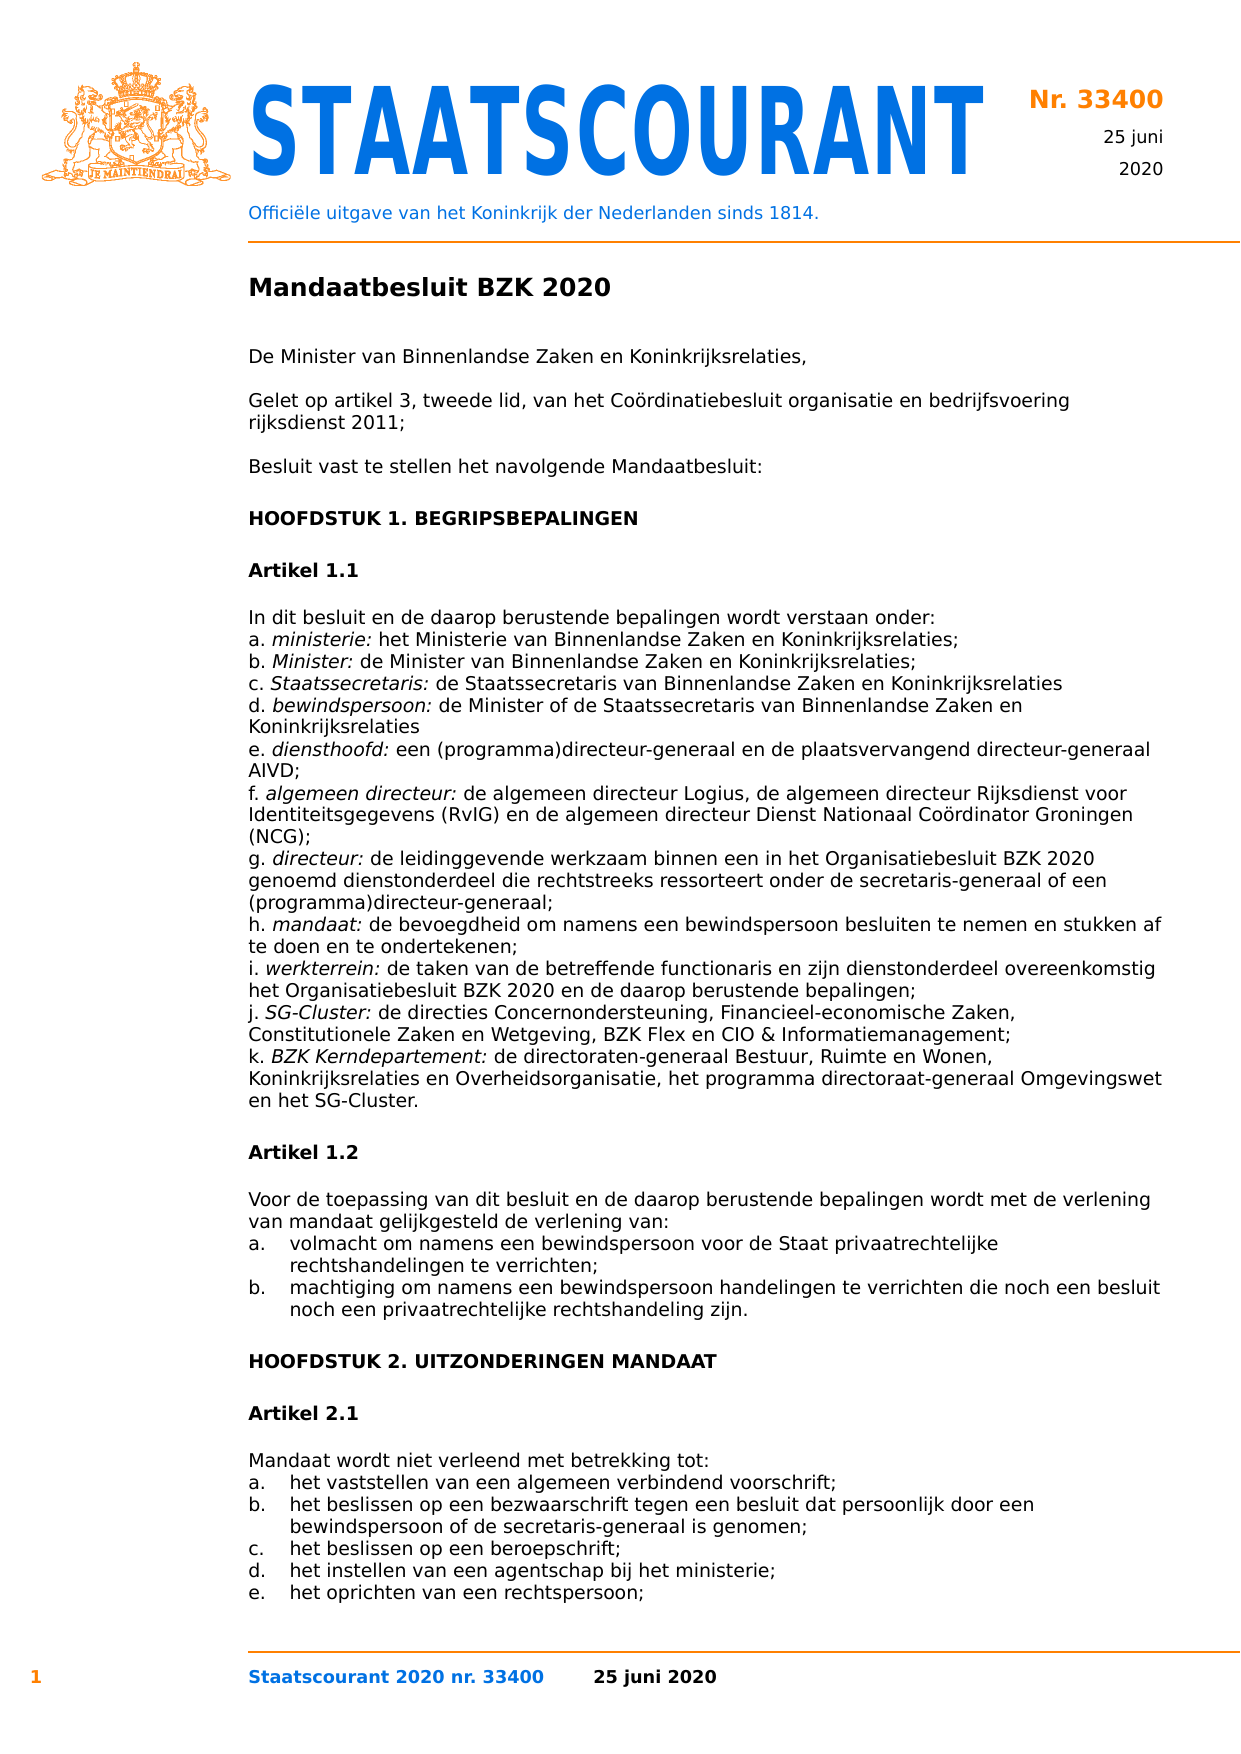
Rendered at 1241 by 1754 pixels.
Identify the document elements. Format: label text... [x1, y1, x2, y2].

text In dit besluit en de daarop berustende bepalingen wordt verstaan onder: [248, 607, 1163, 628]
subtitle HOOFDSTUK 1. BEGRIPSBEPALINGEN [248, 508, 1163, 529]
subtitle Mandaatbesluit BZK 2020 [248, 273, 1163, 302]
text c. Staatssecretaris: de Staatssecretaris van Binnenlandse Zaken en Koninkrijksrelaties [248, 672, 1163, 694]
text e. het oprichten van een rechtspersoon; [248, 1582, 1163, 1604]
table_cell 2020 [998, 153, 1240, 203]
text Gelet op artikel 3, tweede lid, van het Coördinatiebesluit organisatie en bedrijfsvoering rijksdienst 2011; [248, 390, 1163, 434]
text c. het beslissen op een beroepschrift; [248, 1538, 1163, 1560]
subtitle Artikel 1.1 [248, 559, 1163, 582]
subtitle Artikel 1.2 [248, 1142, 1163, 1164]
picture [41, 62, 231, 186]
table_cell 25 juni [998, 121, 1240, 153]
subtitle HOOFDSTUK 2. UITZONDERINGEN MANDAAT [248, 1351, 1163, 1373]
text h. mandaat: de bevoegdheid om namens een bewindspersoon besluiten te nemen en stukken af te doen en te ondertekenen; [248, 914, 1163, 958]
text a. ministerie: het Ministerie van Binnenlandse Zaken en Koninkrijksrelaties; [248, 628, 1163, 651]
text a. volmacht om namens een bewindspersoon voor de Staat privaatrechtelijke rechtshandelingen te verrichten; [248, 1233, 1163, 1277]
text b. het beslissen op een bezwaarschrift tegen een besluit dat persoonlijk door een bewindspersoon of de secretaris-generaal is genomen; [248, 1494, 1163, 1538]
text Mandaat wordt niet verleend met betrekking tot: [248, 1450, 1163, 1472]
text b. Minister: de Minister van Binnenlandse Zaken en Koninkrijksrelaties; [248, 651, 1163, 672]
text d. het instellen van een agentschap bij het ministerie; [248, 1560, 1163, 1582]
table_header Nr. 33400 [998, 62, 1240, 121]
text e. diensthoofd: een (programma)directeur-generaal en de plaatsvervangend directeur-generaal AIVD; [248, 738, 1163, 782]
table_header STAATSCOURANT [248, 62, 998, 203]
text De Minister van Binnenlandse Zaken en Koninkrijksrelaties, [248, 346, 1163, 368]
text k. BZK Kerndepartement: de directoraten-generaal Bestuur, Ruimte en Wonen, Koninkrijksrelaties en Overheidsorganisatie, het programma directoraat-generaal Omgevingswet en het SG-Cluster. [248, 1046, 1163, 1112]
text g. directeur: de leidinggevende werkzaam binnen een in het Organisatiebesluit BZK 2020 genoemd dienstonderdeel die rechtstreeks ressorteert onder de secretaris-generaal of een (programma)directeur-generaal; [248, 848, 1163, 914]
table_cell Officiële uitgave van het Koninkrijk der Nederlanden sinds 1814. [248, 203, 1240, 241]
text d. bewindspersoon: de Minister of de Staatssecretaris van Binnenlandse Zaken en Koninkrijksrelaties [248, 694, 1163, 738]
text f. algemeen directeur: de algemeen directeur Logius, de algemeen directeur Rijksdienst voor Identiteitsgegevens (RvIG) en de algemeen directeur Dienst Nationaal Coördinator Groningen (NCG); [248, 782, 1163, 848]
text a. het vaststellen van een algemeen verbindend voorschrift; [248, 1472, 1163, 1494]
text Voor de toepassing van dit besluit en de daarop berustende bepalingen wordt met de verlening van mandaat gelijkgesteld de verlening van: [248, 1189, 1163, 1233]
text j. SG-Cluster: de directies Concernondersteuning, Financieel-economische Zaken, Constitutionele Zaken en Wetgeving, BZK Flex en CIO & Informatiemanagement; [248, 1002, 1163, 1046]
text b. machtiging om namens een bewindspersoon handelingen te verrichten die noch een besluit noch een privaatrechtelijke rechtshandeling zijn. [248, 1277, 1163, 1321]
table_header [25, 62, 248, 241]
text i. werkterrein: de taken van de betreffende functionaris en zijn dienstonderdeel overeenkomstig het Organisatiebesluit BZK 2020 en de daarop berustende bepalingen; [248, 958, 1163, 1002]
text Besluit vast te stellen het navolgende Mandaatbesluit: [248, 456, 1163, 478]
subtitle Artikel 2.1 [248, 1403, 1163, 1425]
